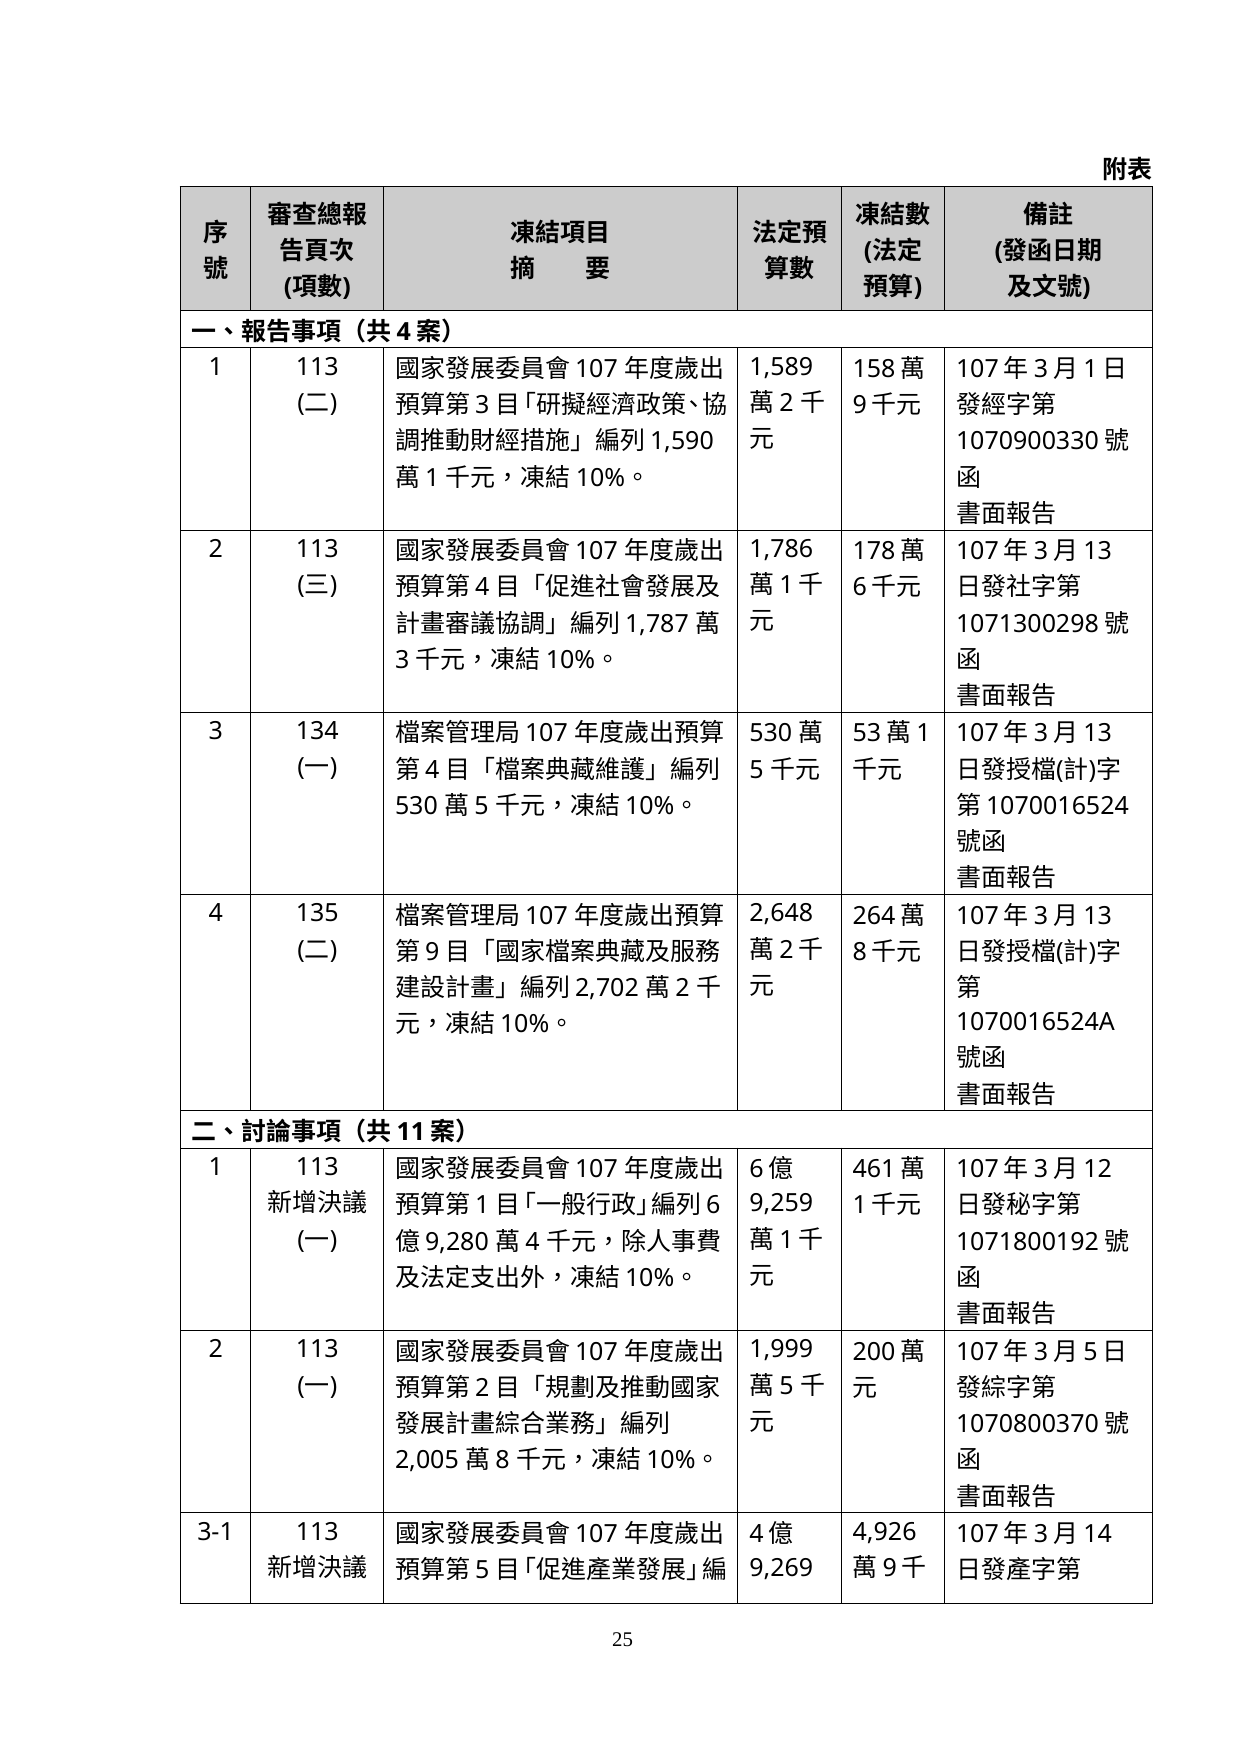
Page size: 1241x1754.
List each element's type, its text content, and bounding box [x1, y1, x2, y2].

table_cell 1,589萬2 千元 [738, 348, 841, 529]
table_cell 4億9,269 [738, 1513, 841, 1603]
table_header 審查總報告頁次 (項數) [251, 187, 383, 310]
table_cell 107年3月14日發產字第 [945, 1513, 1152, 1603]
table_cell 國家發展委員會107 年度歲出預算第1 目「一般行政」編列6 億9,280 萬4 千元，除人事費及法定支出外，凍結10%。 [384, 1149, 737, 1330]
table_cell 178萬6千元 [842, 531, 944, 712]
table_cell 107年3月13日發授檔(計)字第1070016524A號函 書面報告 [945, 895, 1152, 1110]
table_cell 一、報告事項（共4案） [181, 311, 1152, 347]
table_cell 3-1 [181, 1513, 250, 1603]
table_cell 134 (一) [251, 713, 383, 894]
table_cell 4,926萬9千 [842, 1513, 944, 1603]
table_cell 1,786萬1千元 [738, 531, 841, 712]
table_cell 國家發展委員會107 年度歲出預算第4 目「促進社會發展及計畫審議協調」編列1,787 萬3 千元，凍結10%。 [384, 531, 737, 712]
table_header 法定預算數 [738, 187, 841, 310]
table_cell 1 [181, 1149, 250, 1330]
table_cell 3 [181, 713, 250, 894]
table_cell 國家發展委員會107 年度歲出預算第5 目「促進產業發展」編 [384, 1513, 737, 1603]
table_cell 107年3月13日發社字第1071300298號函 書面報告 [945, 531, 1152, 712]
table_header 序號 [181, 187, 250, 310]
table_cell 2 [181, 1331, 250, 1512]
table_cell 4 [181, 895, 250, 1110]
table_cell 107年3月13日發授檔(計)字第1070016524號函 書面報告 [945, 713, 1152, 894]
table_cell 107年3月12日發秘字第1071800192號函 書面報告 [945, 1149, 1152, 1330]
table_cell 107年3月5日發綜字第1070800370號函 書面報告 [945, 1331, 1152, 1512]
table_cell 113 (一) [251, 1331, 383, 1512]
table_cell 國家發展委員會107 年度歲出預算第2 目「規劃及推動國家發展計畫綜合業務」編列2,005 萬8 千元，凍結10%。 [384, 1331, 737, 1512]
table_cell 6億9,259萬1千元 [738, 1149, 841, 1330]
table_cell 113 (二) [251, 348, 383, 529]
table_header 凍結數 (法定預算) [842, 187, 944, 310]
table_header 備註 (發函日期 及文號) [945, 187, 1152, 310]
table_cell 1,999萬5 千元 [738, 1331, 841, 1512]
table_cell 國家發展委員會107 年度歲出預算第3 目「研擬經濟政策、協調推動財經措施」編列1,590 萬1 千元，凍結10%。 [384, 348, 737, 529]
table_header 凍結項目 摘 要 [384, 187, 737, 310]
table_cell 113 新增決議 (一) [251, 1149, 383, 1330]
table_cell 461萬1千元 [842, 1149, 944, 1330]
table_cell 二、討論事項（共11案） [181, 1111, 1152, 1148]
text 附表 [192, 150, 1152, 186]
table_cell 264萬8千元 [842, 895, 944, 1110]
table_cell 113 (三) [251, 531, 383, 712]
table_cell 200萬元 [842, 1331, 944, 1512]
table_cell 107年3月1日發經字第1070900330號函 書面報告 [945, 348, 1152, 529]
table_cell 檔案管理局107 年度歲出預算第9 目「國家檔案典藏及服務建設計畫」編列2,702 萬2 千元，凍結10%。 [384, 895, 737, 1110]
table_cell 2 [181, 531, 250, 712]
table_cell 53萬1千元 [842, 713, 944, 894]
table_cell 158萬9千元 [842, 348, 944, 529]
table_cell 135 (二) [251, 895, 383, 1110]
table_cell 113 新增決議 [251, 1513, 383, 1603]
table_cell 2,648萬2千元 [738, 895, 841, 1110]
table_cell 530 萬5 千元 [738, 713, 841, 894]
table_cell 檔案管理局107 年度歲出預算第4 目「檔案典藏維護」編列530 萬5 千元，凍結10%。 [384, 713, 737, 894]
table_cell 1 [181, 348, 250, 529]
